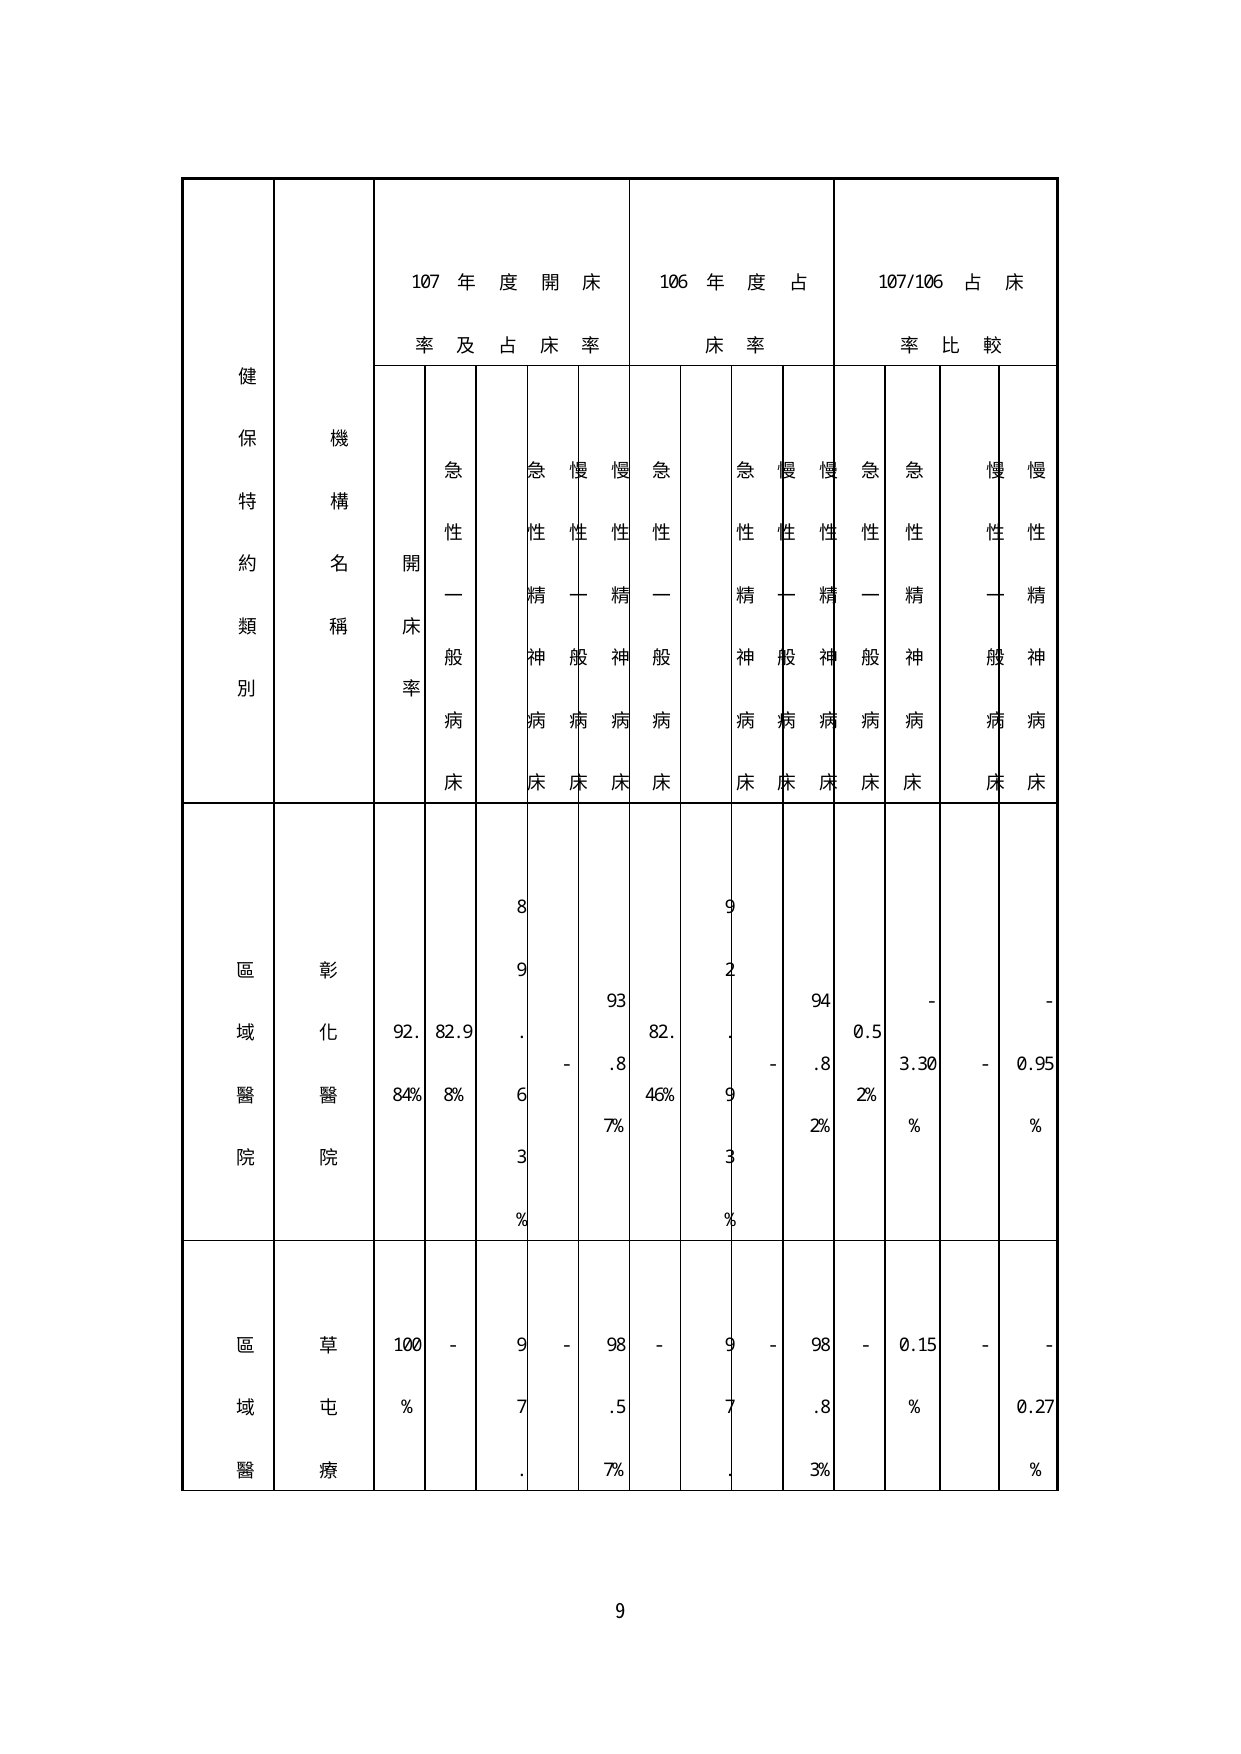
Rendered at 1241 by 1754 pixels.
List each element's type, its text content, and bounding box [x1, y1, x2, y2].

table_cell 急性精神病床 [681, 366, 731, 802]
table_cell - [941, 1241, 998, 1490]
table_header 107年度開床率及占床率 [375, 180, 629, 365]
table_cell 草屯療 [275, 1241, 373, 1490]
table_cell 急性一般病床 [426, 366, 475, 802]
table_cell 區域醫院 [184, 804, 273, 1240]
table_cell 92.93% [681, 804, 731, 1240]
table_cell 區域醫 [184, 1241, 273, 1490]
table_cell 急性精神病床 [477, 366, 527, 802]
table_cell 急性一般病床 [630, 366, 680, 802]
table_header 107/106占床率比較 [835, 180, 1056, 365]
table_cell -0.27% [1000, 1241, 1056, 1490]
table_cell - [732, 804, 782, 1240]
table_cell 82.98% [426, 804, 475, 1240]
table_cell 100% [375, 1241, 424, 1490]
table_cell 慢性精神病床 [784, 366, 833, 802]
table_cell 94.82% [784, 804, 833, 1240]
table_cell 98.57% [579, 1241, 629, 1490]
table_cell 0.15% [886, 1241, 939, 1490]
table_cell 0.52% [835, 804, 884, 1240]
table_cell 慢性一般病床 [528, 366, 578, 802]
table_cell - [426, 1241, 475, 1490]
table_header 機構名稱 [275, 180, 373, 802]
table_cell 92.84% [375, 804, 424, 1240]
table_cell 急性精神病床 [886, 366, 939, 802]
table_cell - [528, 804, 578, 1240]
table_cell 82.46% [630, 804, 680, 1240]
table_header 健保特約類別 [184, 180, 273, 802]
table_cell 急性一般病床 [835, 366, 884, 802]
table_cell 98.83% [784, 1241, 833, 1490]
table_cell - [941, 804, 998, 1240]
table_cell - [528, 1241, 578, 1490]
table_cell 97. [477, 1241, 527, 1490]
table_cell 93.87% [579, 804, 629, 1240]
table_cell 開床率 [375, 366, 424, 802]
table_cell 89.63% [477, 804, 527, 1240]
table_cell 彰化醫院 [275, 804, 373, 1240]
table_cell - [835, 1241, 884, 1490]
table_cell -3.30% [886, 804, 939, 1240]
table_cell - [732, 1241, 782, 1490]
table_cell -0.95% [1000, 804, 1056, 1240]
table_header 106年度占床率 [630, 180, 833, 365]
table_cell 慢性精神病床 [579, 366, 629, 802]
table_cell 慢性精神病床 [1000, 366, 1056, 802]
table_cell 慢性一般病床 [732, 366, 782, 802]
table_cell 97.46% [681, 1241, 731, 1490]
table_cell 慢性一般病床 [941, 366, 998, 802]
table_cell - [630, 1241, 680, 1490]
